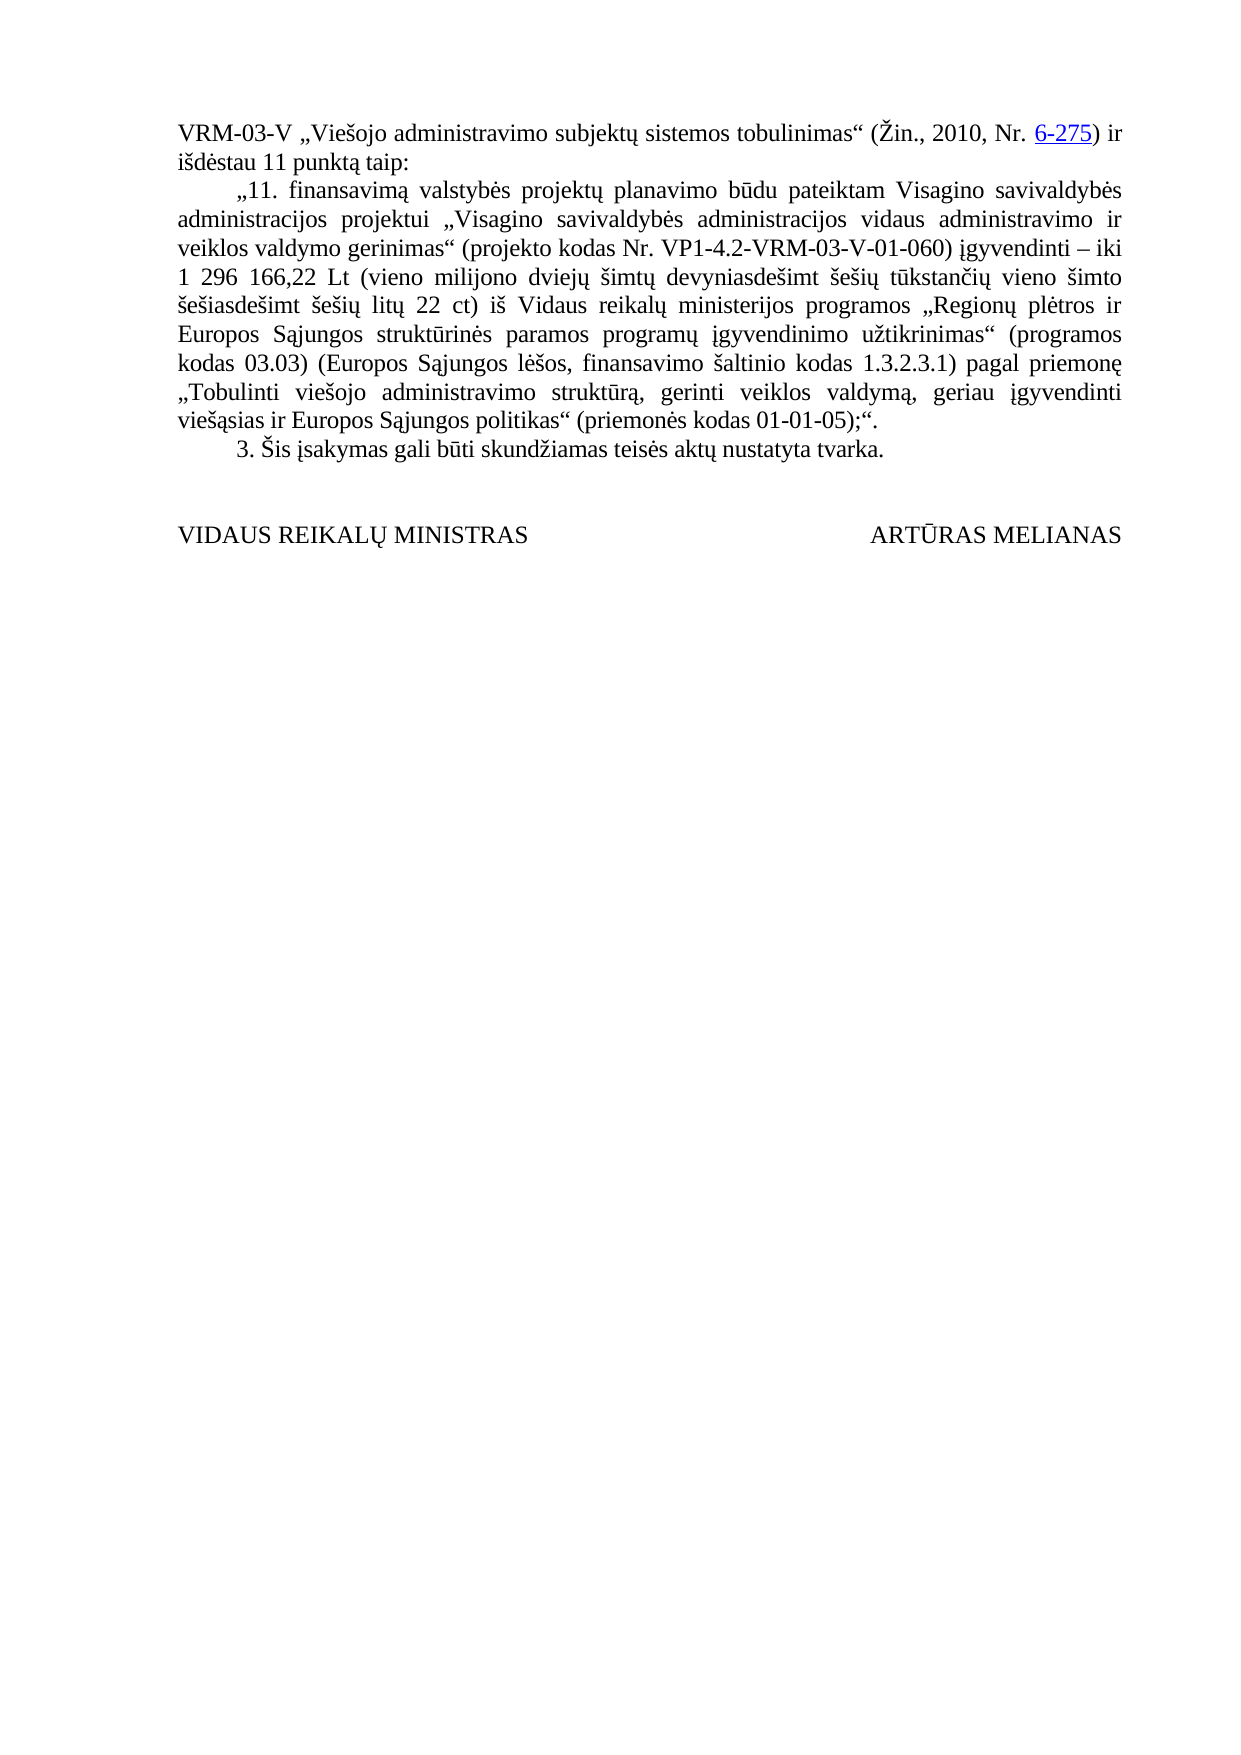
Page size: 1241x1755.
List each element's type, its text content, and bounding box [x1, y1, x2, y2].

text Vidaus reikalų ministras Artūras Melianas [177, 521, 1122, 549]
text VRM-03-V „Viešojo administravimo subjektų sistemos tobulinimas“ (Žin., 2010, Nr. 6-275) ir išdėstau 11 punktą taip: [177, 118, 1122, 176]
text „11. finansavimą valstybės projektų planavimo būdu pateiktam Visagino savivaldybės administracijos projektui „Visagino savivaldybės administracijos vidaus administravimo ir veiklos valdymo gerinimas“ (projekto kodas Nr. VP1-4.2-VRM-03-V-01-060) įgyvendinti – iki 1 296 166,22 Lt (vieno milijono dviejų šimtų devyniasdešimt šešių tūkstančių vieno šimto šešiasdešimt šešių litų 22 ct) iš Vidaus reikalų ministerijos programos „Regionų plėtros ir Europos Sąjungos struktūrinės paramos programų įgyvendinimo užtikrinimas“ (programos kodas 03.03) (Europos Sąjungos lėšos, finansavimo šaltinio kodas 1.3.2.3.1) pagal priemonę „Tobulinti viešojo administravimo struktūrą, gerinti veiklos valdymą, geriau įgyvendinti viešąsias ir Europos Sąjungos politikas“ (priemonės kodas 01-01-05);“. [177, 176, 1122, 434]
text 3. Šis įsakymas gali būti skundžiamas teisės aktų nustatyta tvarka. [177, 434, 1122, 463]
